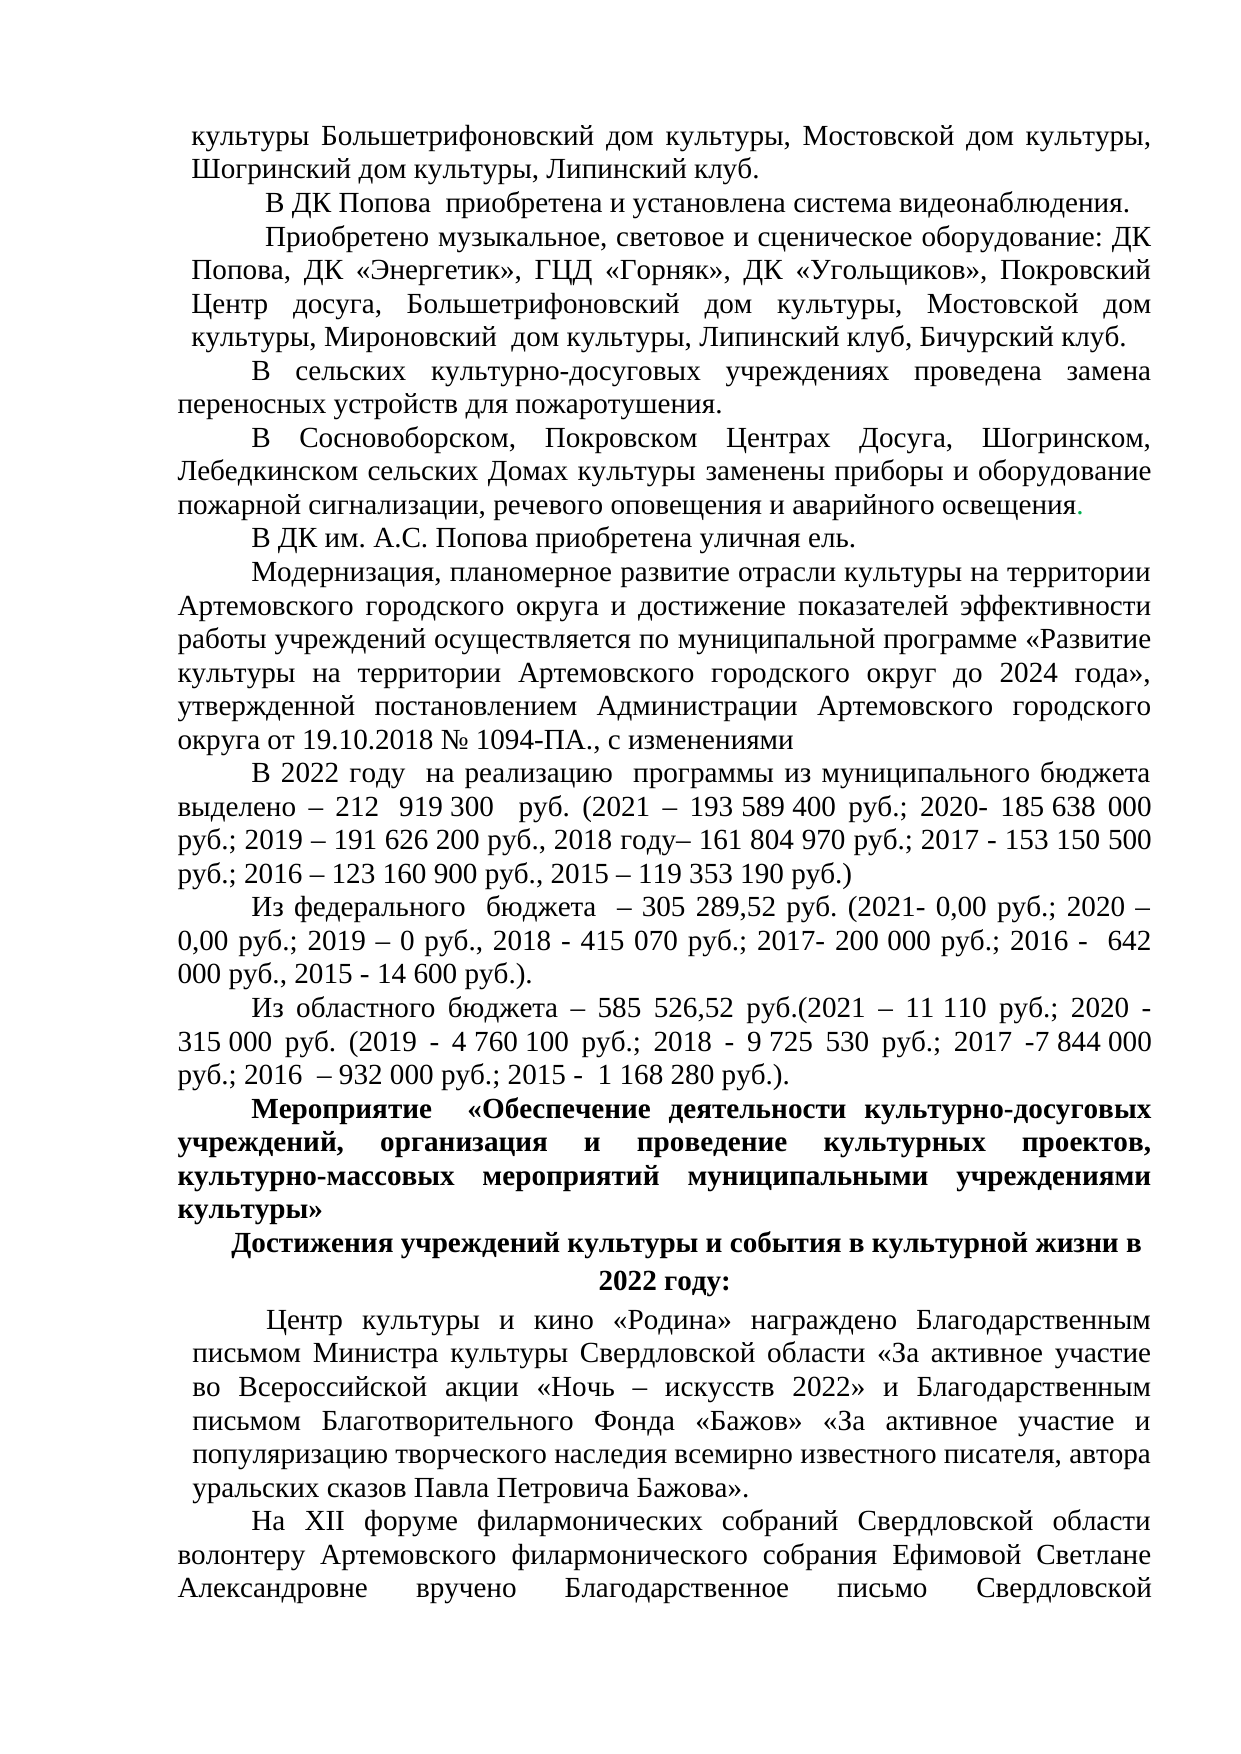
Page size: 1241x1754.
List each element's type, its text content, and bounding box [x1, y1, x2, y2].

text В Сосновоборском, Покровском Центрах Досуга, Шогринском, Лебедкинском сельских Домах культуры заменены приборы и оборудование пожарной сигнализации, речевого оповещения и аварийного освещения. [177, 420, 1152, 521]
text Из федерального бюджета – 305 289,52 руб. (2021- 0,00 руб.; 2020 – 0,00 руб.; 2019 – 0 руб., 2018 - 415 070 руб.; 2017- 200 000 руб.; 2016 - 642 000 руб., 2015 - 14 600 руб.). [177, 889, 1152, 990]
text Достижения учреждений культуры и события в культурной жизни в 2022 году: [177, 1225, 1152, 1297]
text В 2022 году на реализацию программы из муниципального бюджета выделено – 212 919 300 руб. (2021 – 193 589 400 руб.; 2020- 185 638 000 руб.; 2019 – 191 626 200 руб., 2018 году– 161 804 970 руб.; 2017 - 153 150 500 руб.; 2016 – 123 160 900 руб., 2015 – 119 353 190 руб.) [177, 755, 1152, 889]
text В ДК им. А.С. Попова приобретена уличная ель. [177, 521, 1152, 554]
text Центр культуры и кино «Родина» награждено Благодарственным письмом Министра культуры Свердловской области «За активное участие во Всероссийской акции «Ночь – искусств 2022» и Благодарственным письмом Благотворительного Фонда «Бажов» «За активное участие и популяризацию творческого наследия всемирно известного писателя, автора уральских сказов Павла Петровича Бажова». [192, 1302, 1152, 1503]
text В сельских культурно-досуговых учреждениях проведена замена переносных устройств для пожаротушения. [177, 353, 1152, 420]
text На XII форуме филармонических собраний Свердловской области волонтеру Артемовского филармонического собрания Ефимовой Светлане Александровне вручено Благодарственное письмо Свердловской [177, 1503, 1152, 1604]
text В ДК Попова приобретена и установлена система видеонаблюдения. [191, 185, 1152, 219]
text культуры Большетрифоновский дом культуры, Мостовской дом культуры, Шогринский дом культуры, Липинский клуб. [191, 118, 1152, 185]
text Модернизация, планомерное развитие отрасли культуры на территории Артемовского городского округа и достижение показателей эффективности работы учреждений осуществляется по муниципальной программе «Развитие культуры на территории Артемовского городского округ до 2024 года», утвержденной постановлением Администрации Артемовского городского округа от 19.10.2018 № 1094-ПА., с изменениями [177, 554, 1152, 755]
text Приобретено музыкальное, световое и сценическое оборудование: ДК Попова, ДК «Энергетик», ГЦД «Горняк», ДК «Угольщиков», Покровский Центр досуга, Большетрифоновский дом культуры, Мостовской дом культуры, Мироновский дом культуры, Липинский клуб, Бичурский клуб. [191, 219, 1152, 353]
text Из областного бюджета – 585 526,52 руб.(2021 – 11 110 руб.; 2020 - 315 000 руб. (2019 - 4 760 100 руб.; 2018 - 9 725 530 руб.; 2017 -7 844 000 руб.; 2016 – 932 000 руб.; 2015 - 1 168 280 руб.). [177, 990, 1152, 1091]
text Мероприятие «Обеспечение деятельности культурно-досуговых учреждений, организация и проведение культурных проектов, культурно-массовых мероприятий муниципальными учреждениями культуры» [177, 1091, 1152, 1225]
